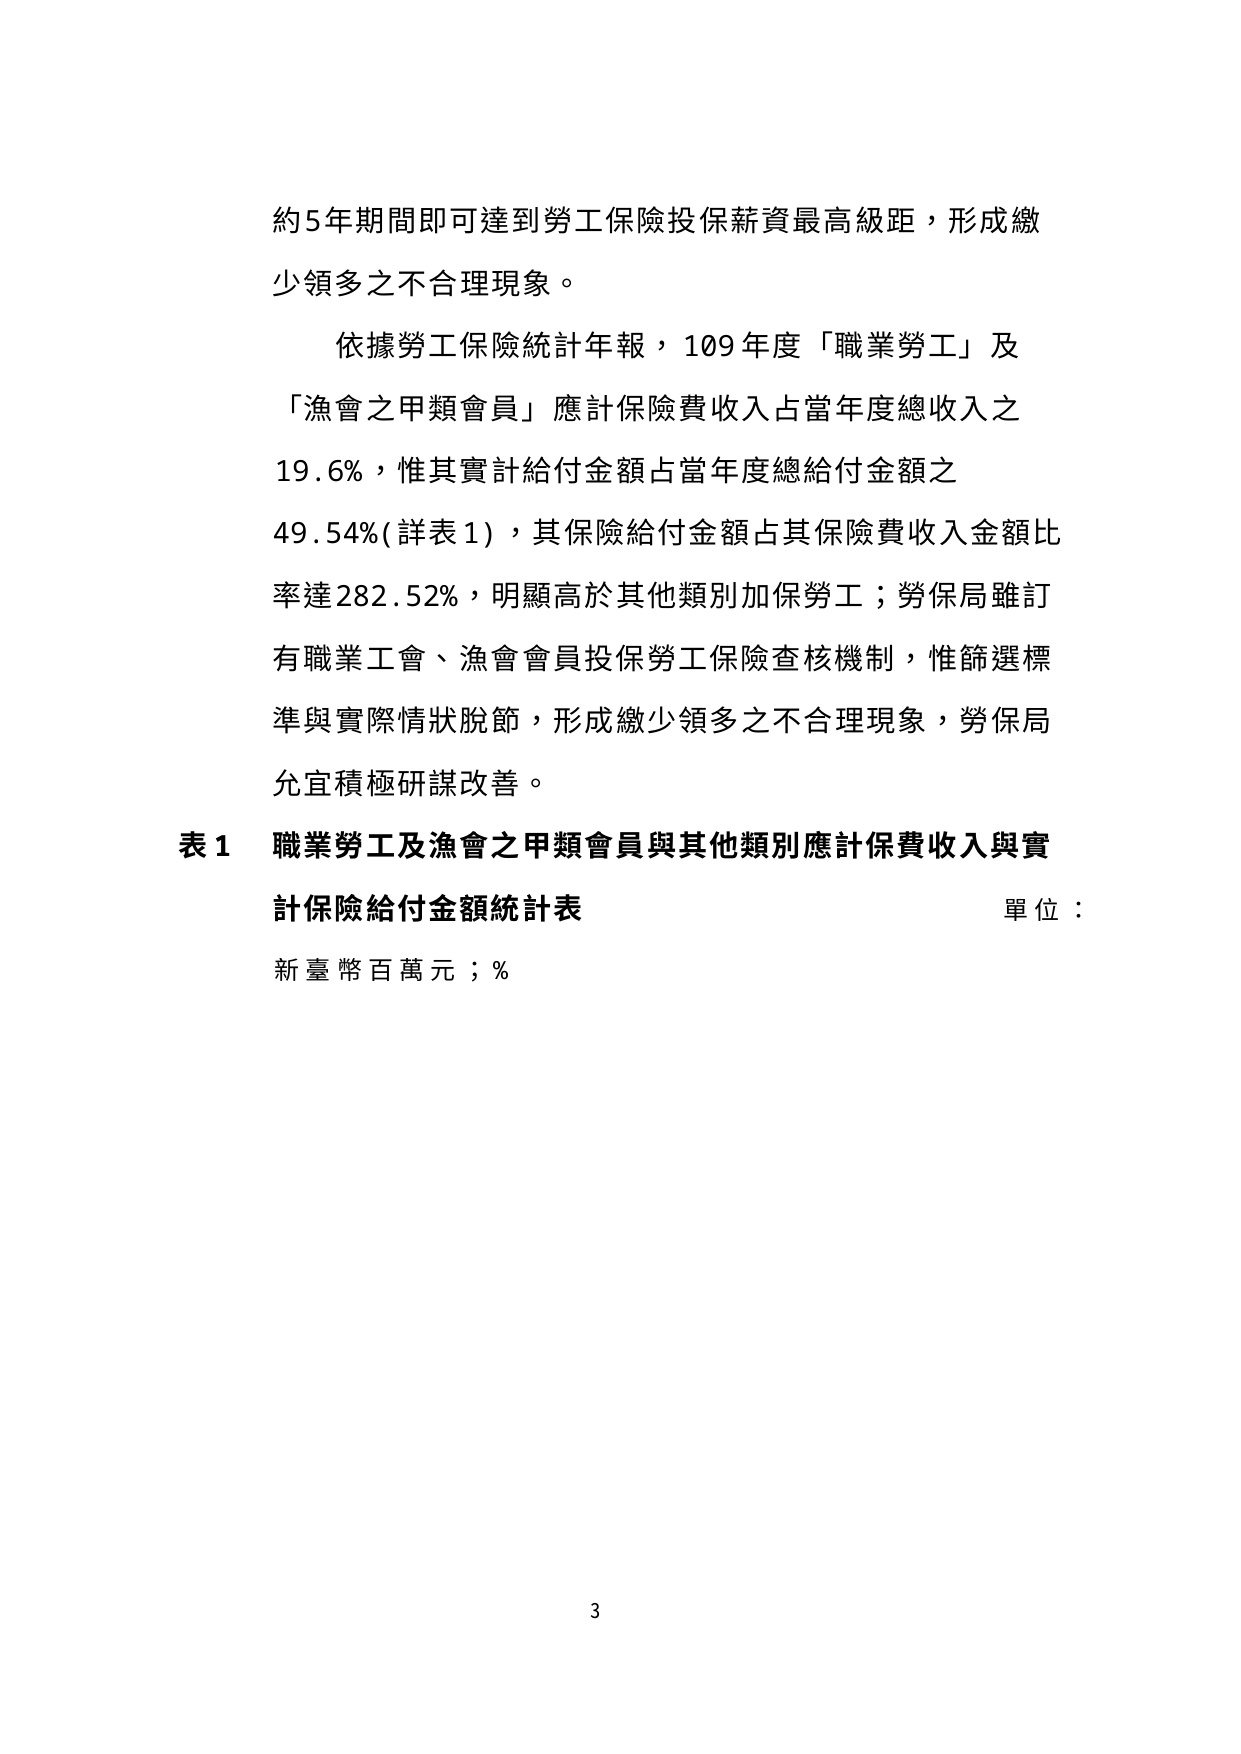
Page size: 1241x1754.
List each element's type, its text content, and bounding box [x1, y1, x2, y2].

text 表1 職業勞工及漁會之甲類會員與其他類別應計保費收入與實計保險給付金額統計表 單位：新臺幣百萬元；% [177, 802, 1063, 990]
text 審計部109年度審核報告指出，按現行勞工保險年金給付採計平均投保薪資為60個月，而投保薪資之高低，攸關勞工請領勞工保險老年年金多寡，勞保局針對職、漁工人按年申報薪資調高未逾15%者，則無須檢證之查核機制，尚無相關法源依據，係該局內部查核選案控管標準，且自92年實施已逾18年，衍生被保險人為領取較高額老年年金給付及規避稽核，長期均以基本工資投保，待接近領取老年年金給付前，始於每年15%級距內調高投保薪資，約5年期間即可達到勞工保險投保薪資最高級距，形成繳少領多之不合理現象。 [266, 177, 1063, 302]
text 依據勞工保險統計年報，109年度「職業勞工」及「漁會之甲類會員」應計保險費收入占當年度總收入之19.6%，惟其實計給付金額占當年度總給付金額之49.54%(詳表1)，其保險給付金額占其保險費收入金額比率達282.52%，明顯高於其他類別加保勞工；勞保局雖訂有職業工會、漁會會員投保勞工保險查核機制，惟篩選標準與實際情狀脫節，形成繳少領多之不合理現象，勞保局允宜積極研謀改善。 [266, 302, 1063, 802]
